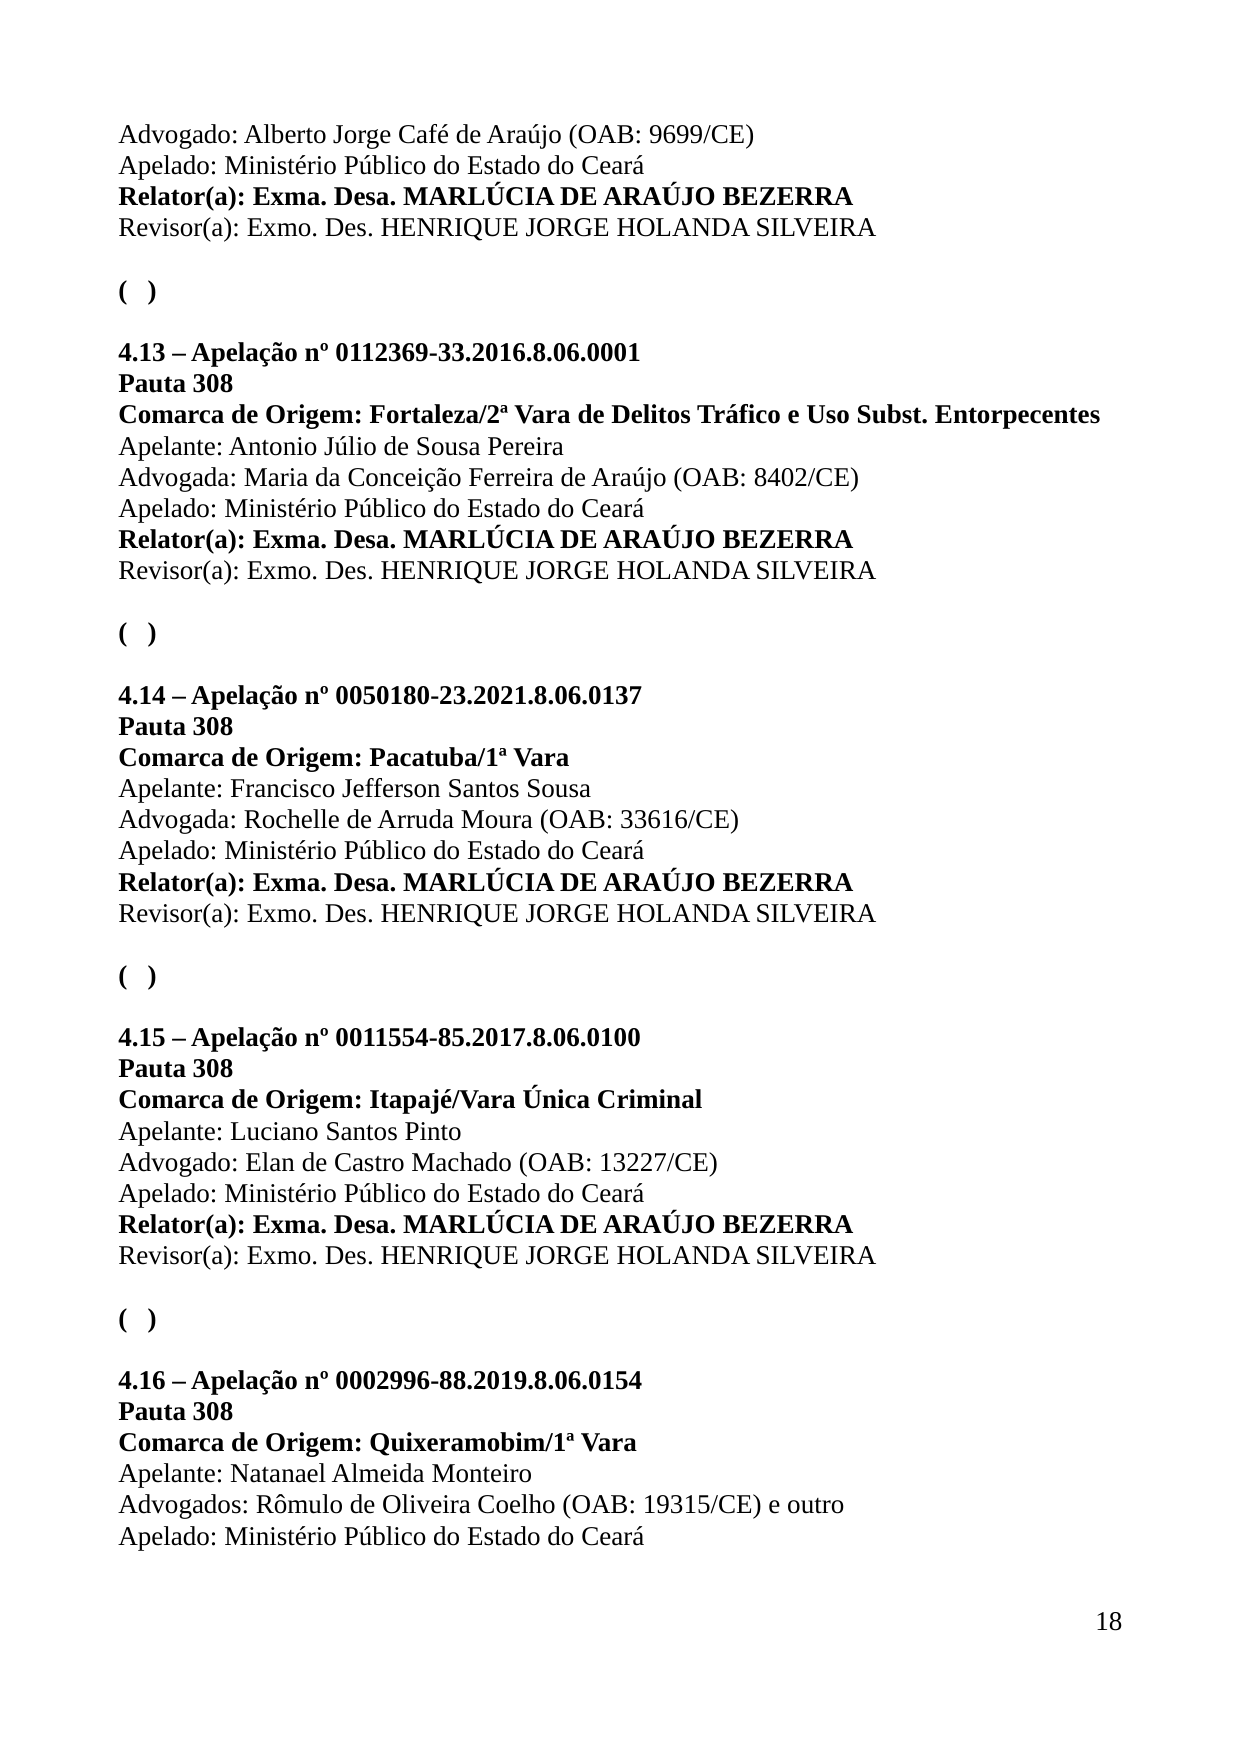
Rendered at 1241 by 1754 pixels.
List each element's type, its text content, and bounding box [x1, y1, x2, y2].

text Relator(a): Exma. Desa. MARLÚCIA DE ARAÚJO BEZERRA [118, 180, 1122, 212]
text Apelado: Ministério Público do Estado do Ceará [118, 1177, 1122, 1208]
text Advogado: Alberto Jorge Café de Araújo (OAB: 9699/CE) [118, 118, 1122, 149]
text Revisor(a): Exmo. Des. HENRIQUE JORGE HOLANDA SILVEIRA [118, 212, 1122, 243]
text ( ) [118, 959, 1122, 990]
text Apelado: Ministério Público do Estado do Ceará [118, 1520, 1122, 1551]
text Comarca de Origem: Itapajé/Vara Única Criminal [118, 1084, 1122, 1115]
text Pauta 308 [118, 1052, 1122, 1084]
text Revisor(a): Exmo. Des. HENRIQUE JORGE HOLANDA SILVEIRA [118, 897, 1122, 928]
text 4.16 – Apelação nº 0002996-88.2019.8.06.0154 [118, 1364, 1122, 1395]
text Advogada: Rochelle de Arruda Moura (OAB: 33616/CE) [118, 803, 1122, 834]
text Comarca de Origem: Quixeramobim/1ª Vara [118, 1426, 1122, 1457]
text Apelante: Natanael Almeida Monteiro [118, 1457, 1122, 1488]
text Apelante: Antonio Júlio de Sousa Pereira [118, 429, 1122, 461]
text Apelado: Ministério Público do Estado do Ceará [118, 834, 1122, 866]
text Pauta 308 [118, 710, 1122, 741]
text Apelado: Ministério Público do Estado do Ceará [118, 149, 1122, 180]
text 4.13 – Apelação nº 0112369-33.2016.8.06.0001 [118, 336, 1122, 367]
text Advogado: Elan de Castro Machado (OAB: 13227/CE) [118, 1146, 1122, 1177]
text Relator(a): Exma. Desa. MARLÚCIA DE ARAÚJO BEZERRA [118, 523, 1122, 554]
text Advogada: Maria da Conceição Ferreira de Araújo (OAB: 8402/CE) [118, 461, 1122, 492]
text ( ) [118, 616, 1122, 648]
text Apelante: Luciano Santos Pinto [118, 1115, 1122, 1146]
text Apelado: Ministério Público do Estado do Ceará [118, 492, 1122, 523]
text ( ) [118, 274, 1122, 305]
text Pauta 308 [118, 367, 1122, 398]
text Relator(a): Exma. Desa. MARLÚCIA DE ARAÚJO BEZERRA [118, 866, 1122, 897]
text Relator(a): Exma. Desa. MARLÚCIA DE ARAÚJO BEZERRA [118, 1208, 1122, 1239]
text 4.14 – Apelação nº 0050180-23.2021.8.06.0137 [118, 679, 1122, 710]
text Revisor(a): Exmo. Des. HENRIQUE JORGE HOLANDA SILVEIRA [118, 1239, 1122, 1271]
text ( ) [118, 1302, 1122, 1333]
text Pauta 308 [118, 1395, 1122, 1426]
text Advogados: Rômulo de Oliveira Coelho (OAB: 19315/CE) e outro [118, 1488, 1122, 1520]
text Comarca de Origem: Fortaleza/2ª Vara de Delitos Tráfico e Uso Subst. Entorpecentes [118, 398, 1122, 429]
text 4.15 – Apelação nº 0011554-85.2017.8.06.0100 [118, 1021, 1122, 1052]
text Apelante: Francisco Jefferson Santos Sousa [118, 772, 1122, 803]
text Revisor(a): Exmo. Des. HENRIQUE JORGE HOLANDA SILVEIRA [118, 554, 1122, 585]
text Comarca de Origem: Pacatuba/1ª Vara [118, 741, 1122, 772]
